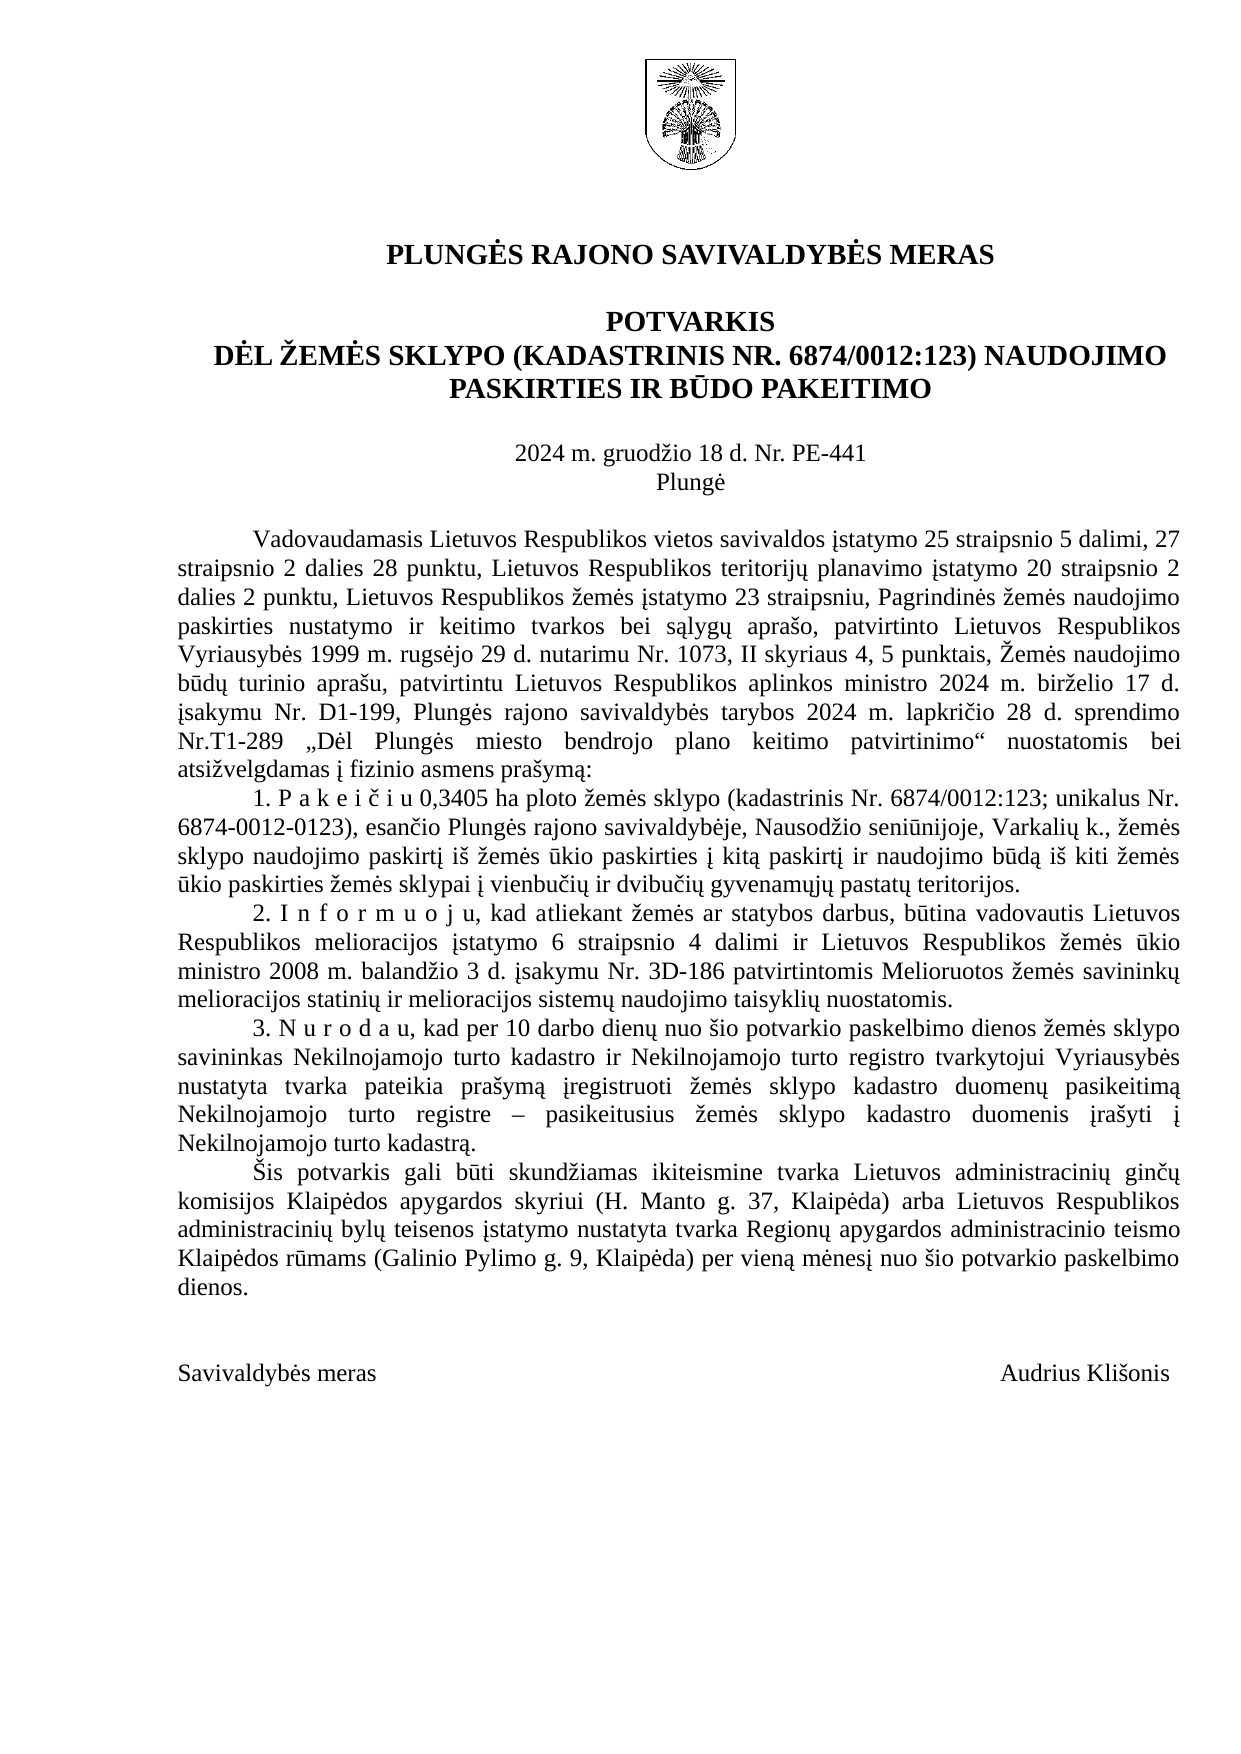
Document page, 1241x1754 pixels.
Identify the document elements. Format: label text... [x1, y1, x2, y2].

text 1. P a k e i č i u 0,3405 ha ploto žemės sklypo (kadastrinis Nr. 6874/0012:123; unikalus Nr. 6874-0012-0123), esančio Plungės rajono savivaldybėje, Nausodžio seniūnijoje, Varkalių k., žemės sklypo naudojimo paskirtį iš žemės ūkio paskirties į kitą paskirtį ir naudojimo būdą iš kiti žemės ūkio paskirties žemės sklypai į vienbučių ir dvibučių gyvenamųjų pastatų teritorijos. [177, 783, 1181, 898]
text Šis potvarkis gali būti skundžiamas ikiteismine tvarka Lietuvos administracinių ginčų komisijos Klaipėdos apygardos skyriui (H. Manto g. 37, Klaipėda) arba Lietuvos Respublikos administracinių bylų teisenos įstatymo nustatyta tvarka Regionų apygardos administracinio teismo Klaipėdos rūmams (Galinio Pylimo g. 9, Klaipėda) per vieną mėnesį nuo šio potvarkio paskelbimo dienos. [177, 1157, 1181, 1301]
text Vadovaudamasis Lietuvos Respublikos vietos savivaldos įstatymo 25 straipsnio 5 dalimi, 27 straipsnio 2 dalies 28 punktu, Lietuvos Respublikos teritorijų planavimo įstatymo 20 straipsnio 2 dalies 2 punktu, Lietuvos Respublikos žemės įstatymo 23 straipsniu, Pagrindinės žemės naudojimo paskirties nustatymo ir keitimo tvarkos bei sąlygų aprašo, patvirtinto Lietuvos Respublikos Vyriausybės 1999 m. rugsėjo 29 d. nutarimu Nr. 1073, II skyriaus 4, 5 punktais, Žemės naudojimo būdų turinio aprašu, patvirtintu Lietuvos Respublikos aplinkos ministro 2024 m. birželio 17 d. įsakymu Nr. D1-199, Plungės rajono savivaldybės tarybos 2024 m. lapkričio 28 d. sprendimo Nr.T1-289 „Dėl Plungės miesto bendrojo plano keitimo patvirtinimo“ nuostatomis bei atsižvelgdamas į fizinio asmens prašymą: [177, 524, 1181, 783]
text 2. I n f o r m u o j u, kad atliekant žemės ar statybos darbus, būtina vadovautis Lietuvos Respublikos melioracijos įstatymo 6 straipsnio 4 dalimi ir Lietuvos Respublikos žemės ūkio ministro 2008 m. balandžio 3 d. įsakymu Nr. 3D-186 patvirtintomis Melioruotos žemės savininkų melioracijos statinių ir melioracijos sistemų naudojimo taisyklių nuostatomis. [177, 898, 1181, 1013]
table_cell POTVARKIS DĖL ŽEMĖS SKLYPO (KADASTRINIS NR. 6874/0012:123) NAUDOJIMO PASKIRTIES IR BŪDO PAKEITIMO 2024 m. gruodžio 18 d. Nr. PE-441 Plungė [177, 271, 1204, 496]
table_header PLUNGĖS RAJONO SAVIVALDYBĖS MERAS [177, 59, 1204, 271]
text 3. N u r o d a u, kad per 10 darbo dienų nuo šio potvarkio paskelbimo dienos žemės sklypo savininkas Nekilnojamojo turto kadastro ir Nekilnojamojo turto registro tvarkytojui Vyriausybės nustatyta tvarka pateikia prašymą įregistruoti žemės sklypo kadastro duomenų pasikeitimą Nekilnojamojo turto registre – pasikeitusius žemės sklypo kadastro duomenis įrašyti į Nekilnojamojo turto kadastrą. [177, 1013, 1181, 1157]
text Savivaldybės meras Audrius Klišonis [177, 1358, 1181, 1387]
